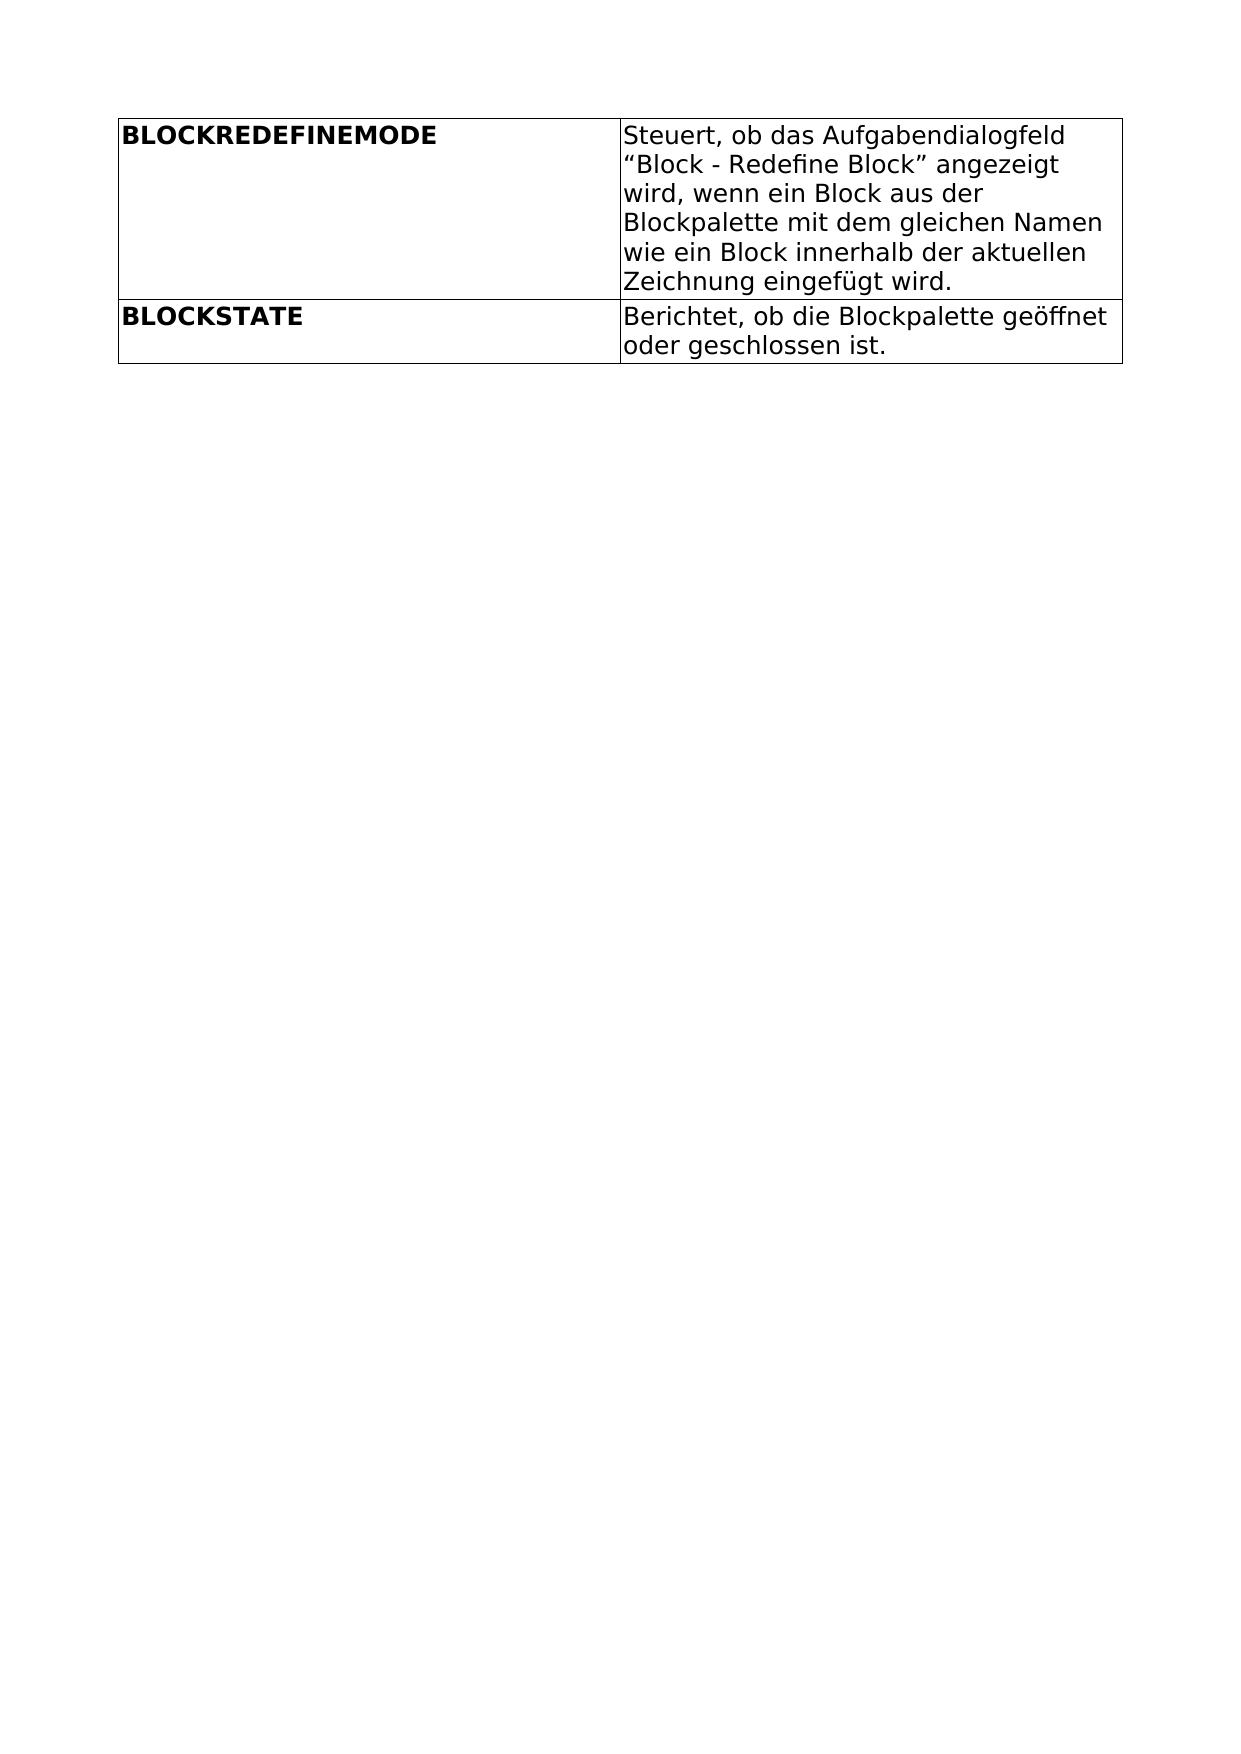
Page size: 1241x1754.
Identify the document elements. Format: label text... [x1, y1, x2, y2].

table_cell BLOCKREDEFINEMODE [119, 119, 620, 299]
table_cell Berichtet, ob die Blockpalette geöffnet oder geschlossen ist. [621, 300, 1122, 363]
table_cell Steuert, ob das Aufgabendialogfeld “Block - Redefine Block” angezeigt wird, wenn ein Block aus der Blockpalette mit dem gleichen Namen wie ein Block innerhalb der aktuellen Zeichnung eingefügt wird. [621, 119, 1122, 299]
table_cell BLOCKSTATE [119, 300, 620, 363]
